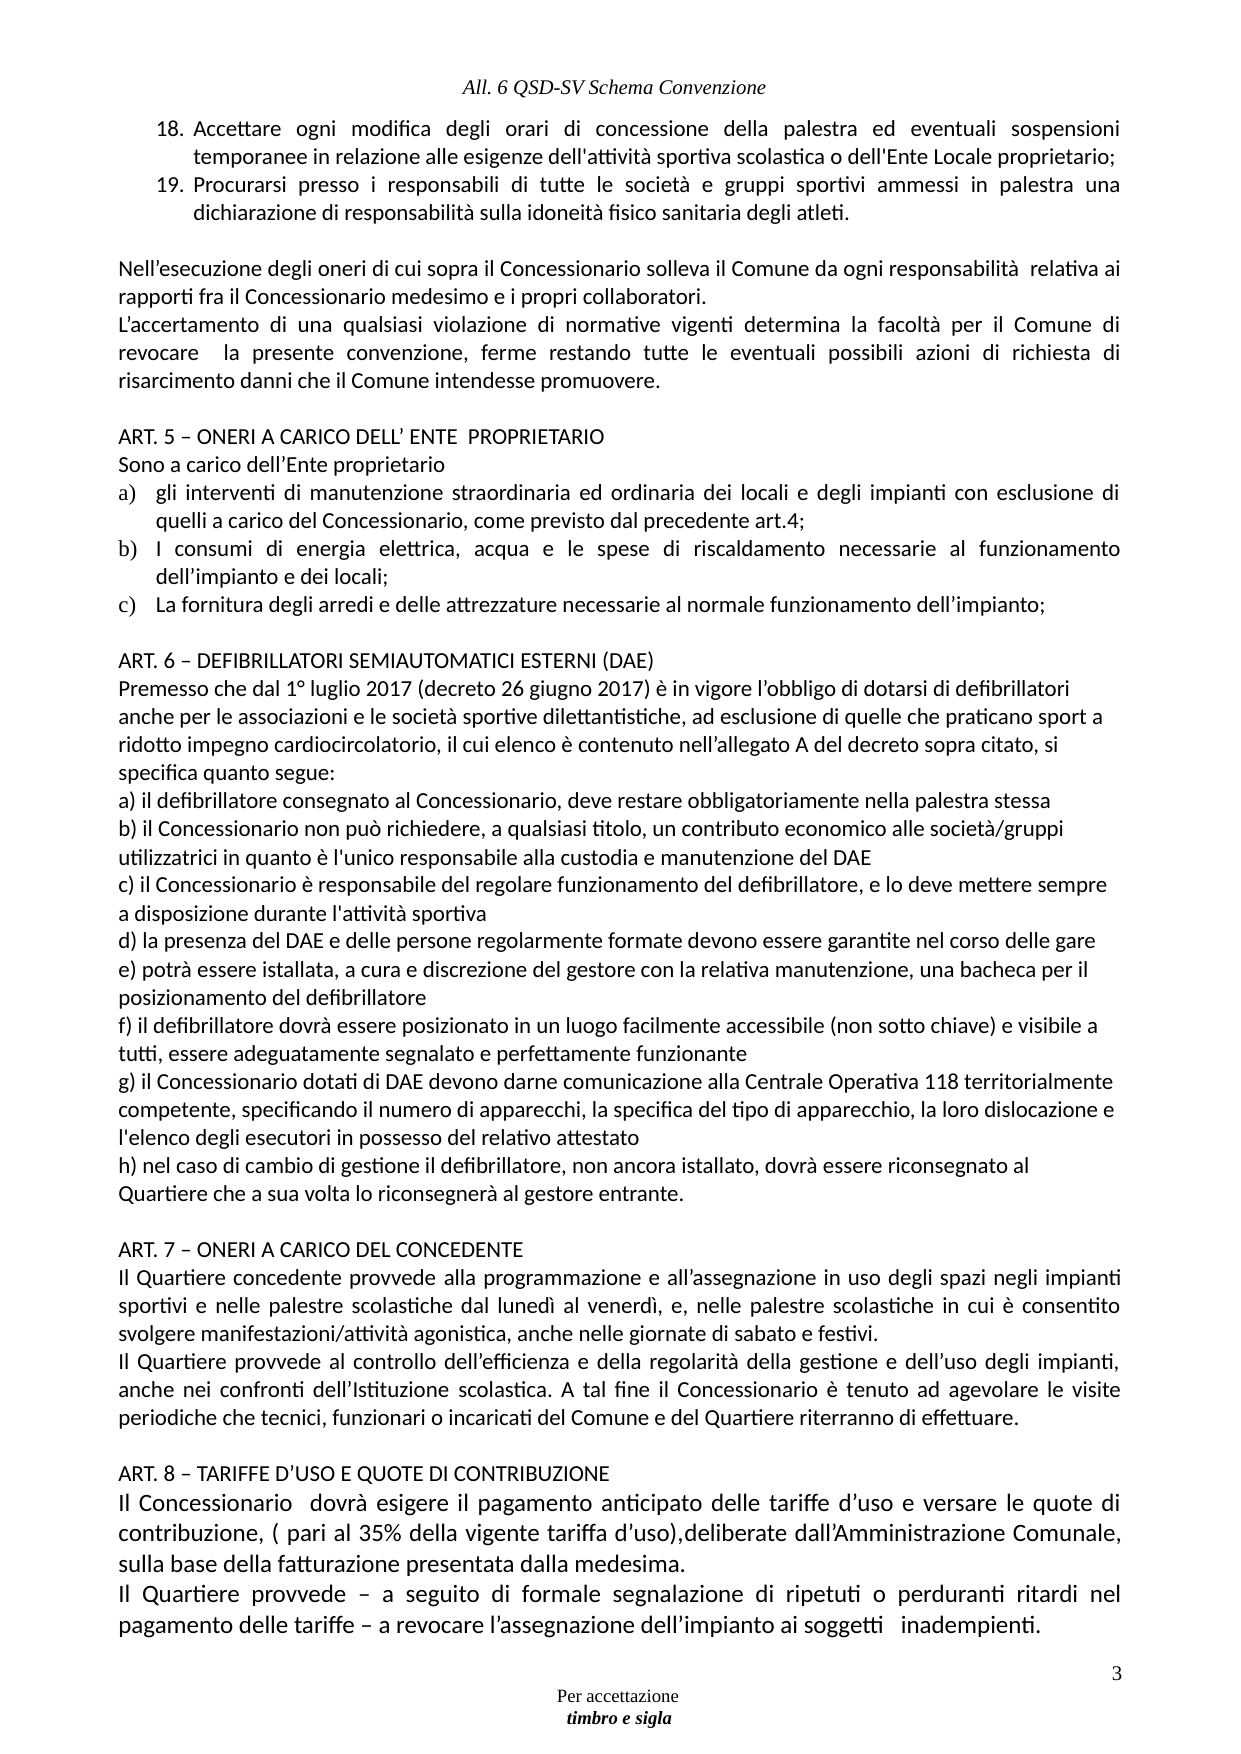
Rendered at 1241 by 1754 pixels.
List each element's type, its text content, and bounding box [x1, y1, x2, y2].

text f) il defibrillatore dovrà essere posizionato in un luogo facilmente accessibile (non sotto chiave) e visibile a tutti, essere adeguatamente segnalato e perfettamente funzionante [118, 1011, 1122, 1067]
text ART. 8 – TARIFFE D’USO E QUOTE DI CONTRIBUZIONE [118, 1459, 1122, 1487]
text Sono a carico dell’Ente proprietario [118, 450, 1122, 478]
text Il Quartiere concedente provvede alla programmazione e all’assegnazione in uso degli spazi negli impianti sportivi e nelle palestre scolastiche dal lunedì al venerdì, e, nelle palestre scolastiche in cui è consentito svolgere manifestazioni/attività agonistica, anche nelle giornate di sabato e festivi. [118, 1263, 1122, 1347]
list I consumi di energia elettrica, acqua e le spese di riscaldamento necessarie al funzionamento dell’impianto e dei locali; [118, 534, 1122, 590]
text b) il Concessionario non può richiedere, a qualsiasi titolo, un contributo economico alle società/gruppi utilizzatrici in quanto è l'unico responsabile alla custodia e manutenzione del DAE [118, 814, 1122, 871]
text L’accertamento di una qualsiasi violazione di normative vigenti determina la facoltà per il Comune di revocare la presente convenzione, ferme restando tutte le eventuali possibili azioni di richiesta di risarcimento danni che il Comune intendesse promuovere. [118, 310, 1122, 394]
text h) nel caso di cambio di gestione il defibrillatore, non ancora istallato, dovrà essere riconsegnato al Quartiere che a sua volta lo riconsegnerà al gestore entrante. [118, 1151, 1122, 1207]
text Il Quartiere provvede – a seguito di formale segnalazione di ripetuti o perduranti ritardi nel pagamento delle tariffe – a revocare l’assegnazione dell’impianto ai soggetti inadempienti. [118, 1579, 1122, 1640]
text ART. 5 – ONERI A CARICO DELL’ ENTE PROPRIETARIO [118, 422, 1122, 450]
text g) il Concessionario dotati di DAE devono darne comunicazione alla Centrale Operativa 118 territorialmente competente, specificando il numero di apparecchi, la specifica del tipo di apparecchio, la loro dislocazione e l'elenco degli esecutori in possesso del relativo attestato [118, 1067, 1122, 1151]
subtitle ART. 7 – ONERI A CARICO DEL CONCEDENTE [118, 1235, 1122, 1263]
text Premesso che dal 1° luglio 2017 (decreto 26 giugno 2017) è in vigore l’obbligo di dotarsi di defibrillatori anche per le associazioni e le società sportive dilettantistiche, ad esclusione di quelle che praticano sport a ridotto impegno cardiocircolatorio, il cui elenco è contenuto nell’allegato A del decreto sopra citato, si specifica quanto segue: [118, 674, 1122, 787]
text e) potrà essere istallata, a cura e discrezione del gestore con la relativa manutenzione, una bacheca per il posizionamento del defibrillatore [118, 955, 1122, 1011]
list gli interventi di manutenzione straordinaria ed ordinaria dei locali e degli impianti con esclusione di quelli a carico del Concessionario, come previsto dal precedente art.4; [118, 478, 1122, 534]
text a) il defibrillatore consegnato al Concessionario, deve restare obbligatoriamente nella palestra stessa [118, 787, 1122, 814]
text Il Quartiere provvede al controllo dell’efficienza e della regolarità della gestione e dell’uso degli impianti, anche nei confronti dell’Istituzione scolastica. A tal fine il Concessionario è tenuto ad agevolare le visite periodiche che tecnici, funzionari o incaricati del Comune e del Quartiere riterranno di effettuare. [118, 1347, 1122, 1431]
text Il Concessionario dovrà esigere il pagamento anticipato delle tariffe d’uso e versare le quote di contribuzione, ( pari al 35% della vigente tariffa d’uso),deliberate dall’Amministrazione Comunale, sulla base della fatturazione presentata dalla medesima. [118, 1487, 1122, 1579]
list Accettare ogni modifica degli orari di concessione della palestra ed eventuali sospensioni temporanee in relazione alle esigenze dell'attività sportiva scolastica o dell'Ente Locale proprietario; [156, 114, 1122, 170]
list Procurarsi presso i responsabili di tutte le società e gruppi sportivi ammessi in palestra una dichiarazione di responsabilità sulla idoneità fisico sanitaria degli atleti. [156, 170, 1122, 226]
list La fornitura degli arredi e delle attrezzature necessarie al normale funzionamento dell’impianto; [118, 590, 1122, 618]
subtitle ART. 6 – DEFIBRILLATORI SEMIAUTOMATICI ESTERNI (DAE) [118, 646, 1122, 674]
text c) il Concessionario è responsabile del regolare funzionamento del defibrillatore, e lo deve mettere sempre a disposizione durante l'attività sportiva [118, 871, 1122, 927]
text d) la presenza del DAE e delle persone regolarmente formate devono essere garantite nel corso delle gare [118, 927, 1122, 955]
text Nell’esecuzione degli oneri di cui sopra il Concessionario solleva il Comune da ogni responsabilità relativa ai rapporti fra il Concessionario medesimo e i propri collaboratori. [118, 254, 1122, 310]
